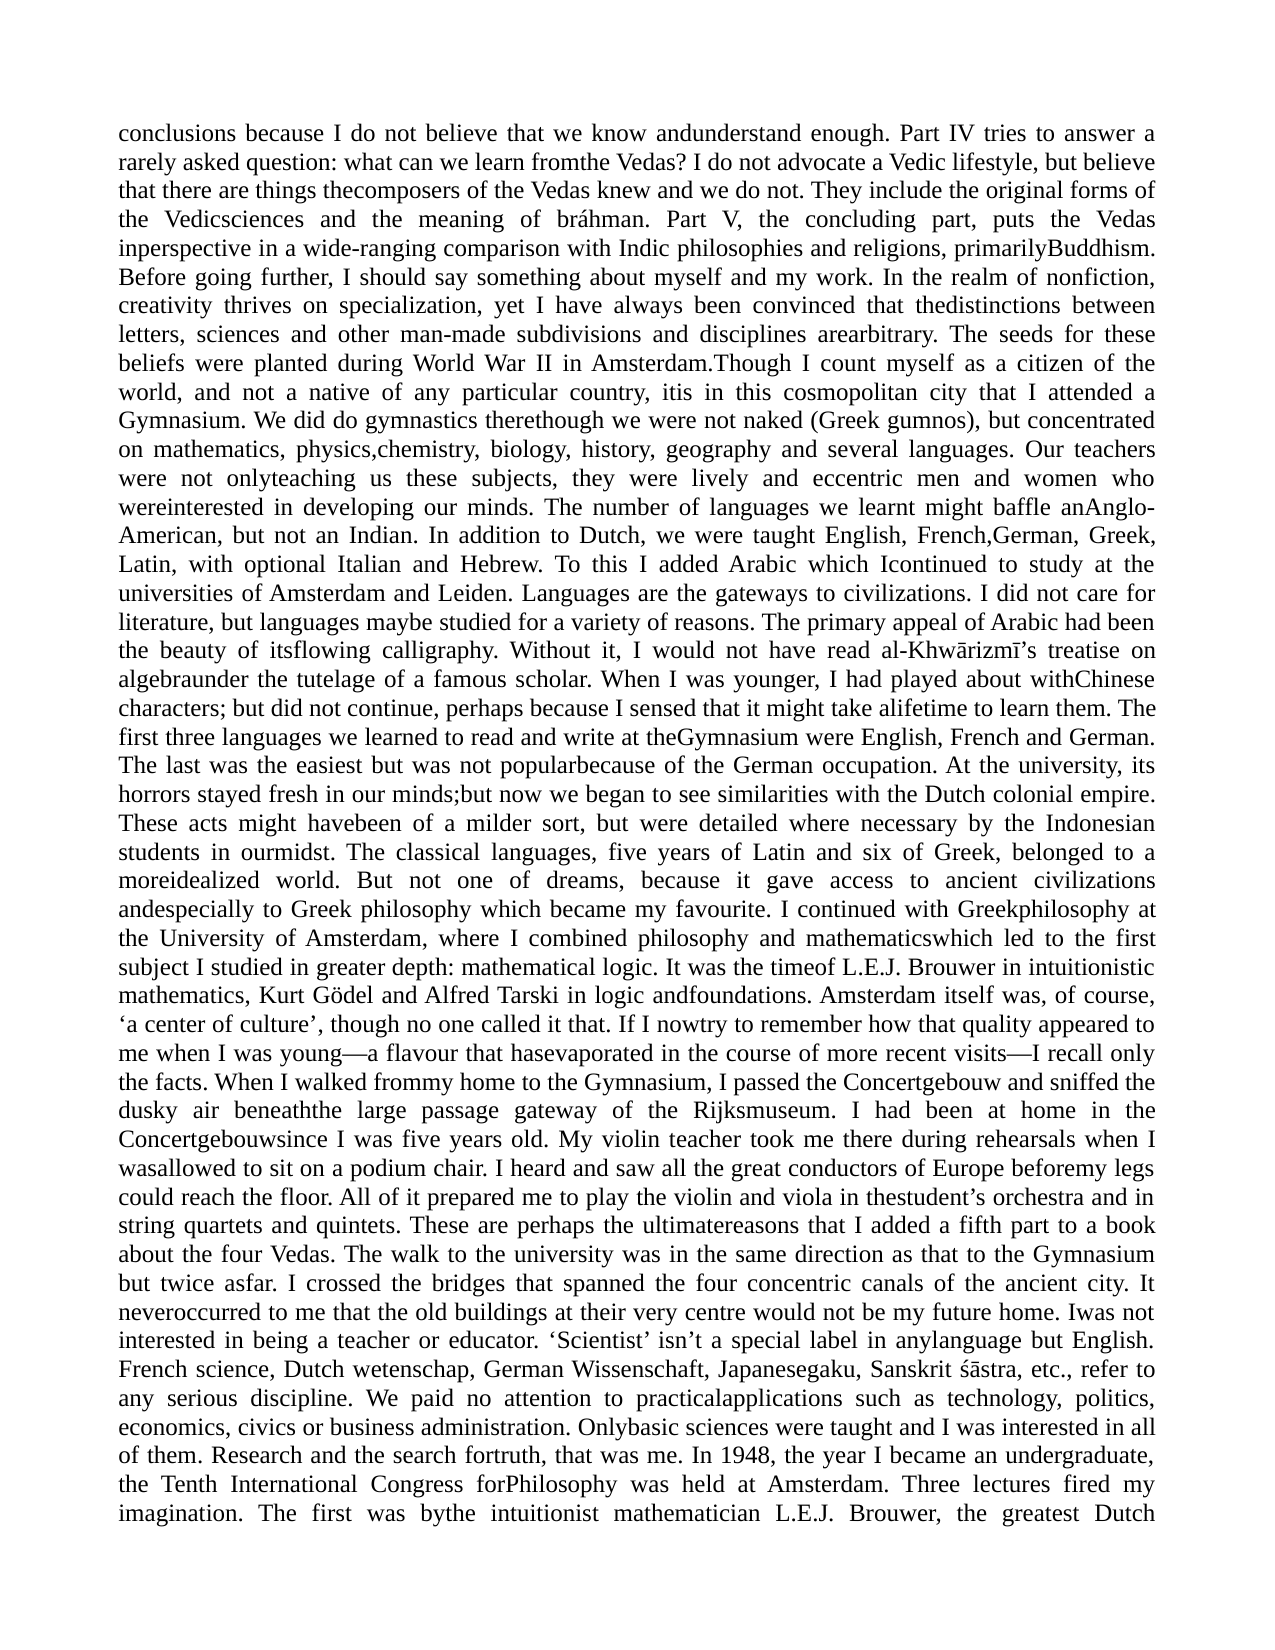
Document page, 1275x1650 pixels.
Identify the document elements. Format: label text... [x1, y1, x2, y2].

text conclusions because I do not believe that we know andunderstand enough. Part IV tries to answer a rarely asked question: what can we learn fromthe Vedas? I do not advocate a Vedic lifestyle, but believe that there are things thecomposers of the Vedas knew and we do not. They include the original forms of the Vedicsciences and the meaning of bráhman. Part V, the concluding part, puts the Vedas inperspective in a wide-ranging comparison with Indic philosophies and religions, primarilyBuddhism. Before going further, I should say something about myself and my work. In the realm of nonfiction, creativity thrives on specialization, yet I have always been convinced that thedistinctions between letters, sciences and other man-made subdivisions and disciplines arearbitrary. The seeds for these beliefs were planted during World War II in Amsterdam.Though I count myself as a citizen of the world, and not a native of any particular country, itis in this cosmopolitan city that I attended a Gymnasium. We did do gymnastics therethough we were not naked (Greek gumnos), but concentrated on mathematics, physics,chemistry, biology, history, geography and several languages. Our teachers were not onlyteaching us these subjects, they were lively and eccentric men and women who wereinterested in developing our minds. The number of languages we learnt might baffle anAnglo-American, but not an Indian. In addition to Dutch, we were taught English, French,German, Greek, Latin, with optional Italian and Hebrew. To this I added Arabic which Icontinued to study at the universities of Amsterdam and Leiden. Languages are the gateways to civilizations. I did not care for literature, but languages maybe studied for a variety of reasons. The primary appeal of Arabic had been the beauty of itsflowing calligraphy. Without it, I would not have read al-Khwārizmī’s treatise on algebraunder the tutelage of a famous scholar. When I was younger, I had played about withChinese characters; but did not continue, perhaps because I sensed that it might take alifetime to learn them. The first three languages we learned to read and write at theGymnasium were English, French and German. The last was the easiest but was not popularbecause of the German occupation. At the university, its horrors stayed fresh in our minds;but now we began to see similarities with the Dutch colonial empire. These acts might havebeen of a milder sort, but were detailed where necessary by the Indonesian students in ourmidst. The classical languages, five years of Latin and six of Greek, belonged to a moreidealized world. But not one of dreams, because it gave access to ancient civilizations andespecially to Greek philosophy which became my favourite. I continued with Greekphilosophy at the University of Amsterdam, where I combined philosophy and mathematicswhich led to the first subject I studied in greater depth: mathematical logic. It was the timeof L.E.J. Brouwer in intuitionistic mathematics, Kurt Gödel and Alfred Tarski in logic andfoundations. Amsterdam itself was, of course, ‘a center of culture’, though no one called it that. If I nowtry to remember how that quality appeared to me when I was young—a flavour that hasevaporated in the course of more recent visits—I recall only the facts. When I walked frommy home to the Gymnasium, I passed the Concertgebouw and sniffed the dusky air beneaththe large passage gateway of the Rijksmuseum. I had been at home in the Concertgebouwsince I was five years old. My violin teacher took me there during rehearsals when I wasallowed to sit on a podium chair. I heard and saw all the great conductors of Europe beforemy legs could reach the floor. All of it prepared me to play the violin and viola in thestudent’s orchestra and in string quartets and quintets. These are perhaps the ultimatereasons that I added a fifth part to a book about the four Vedas. The walk to the university was in the same direction as that to the Gymnasium but twice asfar. I crossed the bridges that spanned the four concentric canals of the ancient city. It neveroccurred to me that the old buildings at their very centre would not be my future home. Iwas not interested in being a teacher or educator. ‘Scientist’ isn’t a special label in anylanguage but English. French science, Dutch wetenschap, German Wissenschaft, Japanesegaku, Sanskrit śāstra, etc., refer to any serious discipline. We paid no attention to practicalapplications such as technology, politics, economics, civics or business administration. Onlybasic sciences were taught and I was interested in all of them. Research and the search fortruth, that was me. In 1948, the year I became an undergraduate, the Tenth International Congress forPhilosophy was held at Amsterdam. Three lectures fired my imagination. The first was bythe intuitionist mathematician L.E.J. Brouwer, the greatest Dutch [118, 118, 1157, 1527]
